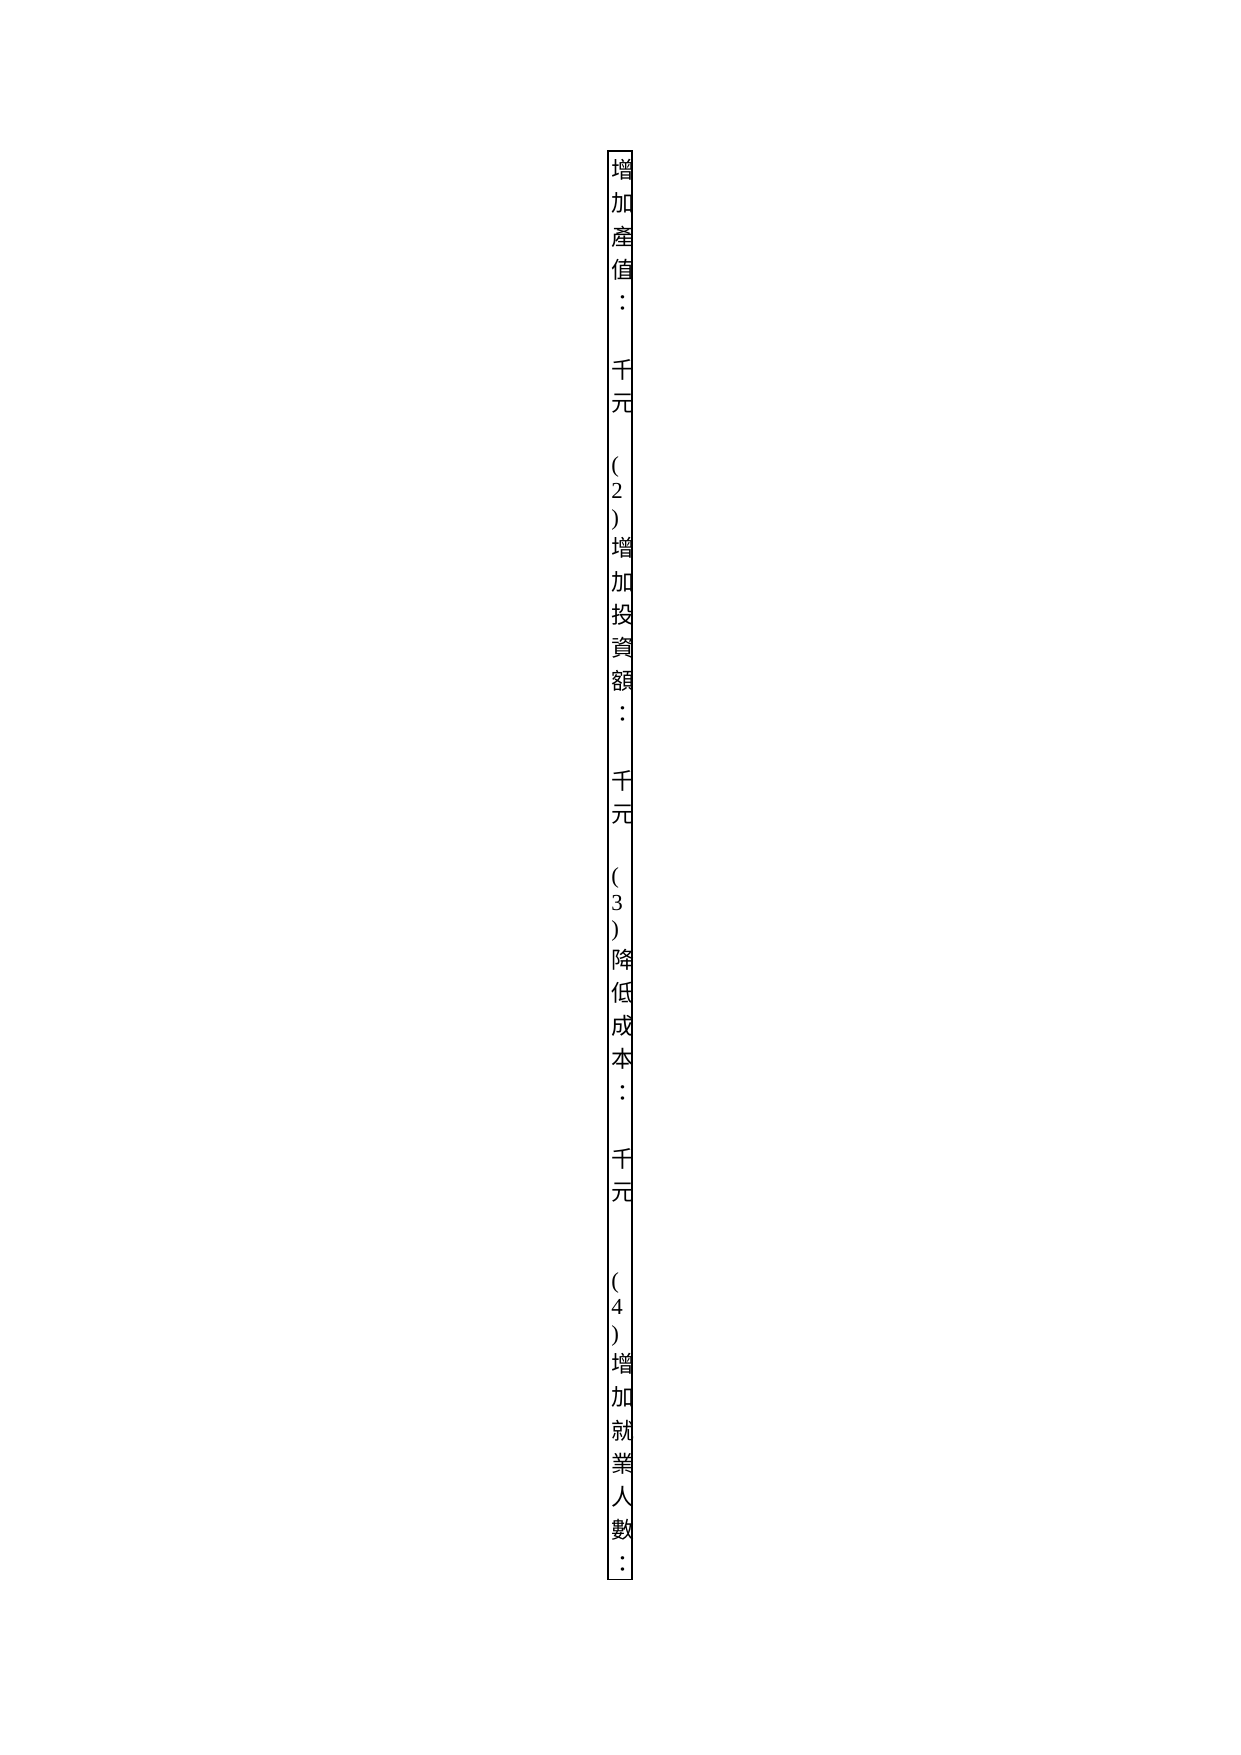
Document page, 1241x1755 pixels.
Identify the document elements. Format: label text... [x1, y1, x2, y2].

table_cell 計畫摘要： 1.計畫內容摘要(約100字，此摘要內容屬可公開部分)： 2.產出預期效益： (1)增加產值： 千元 (2)增加投資額： 千元 (3)降低成本： 千元 (4)增加就業人數： 人 (5)取得發明專利共 件 (6)取得新型、設計專利共 件 [609, 152, 631, 1579]
